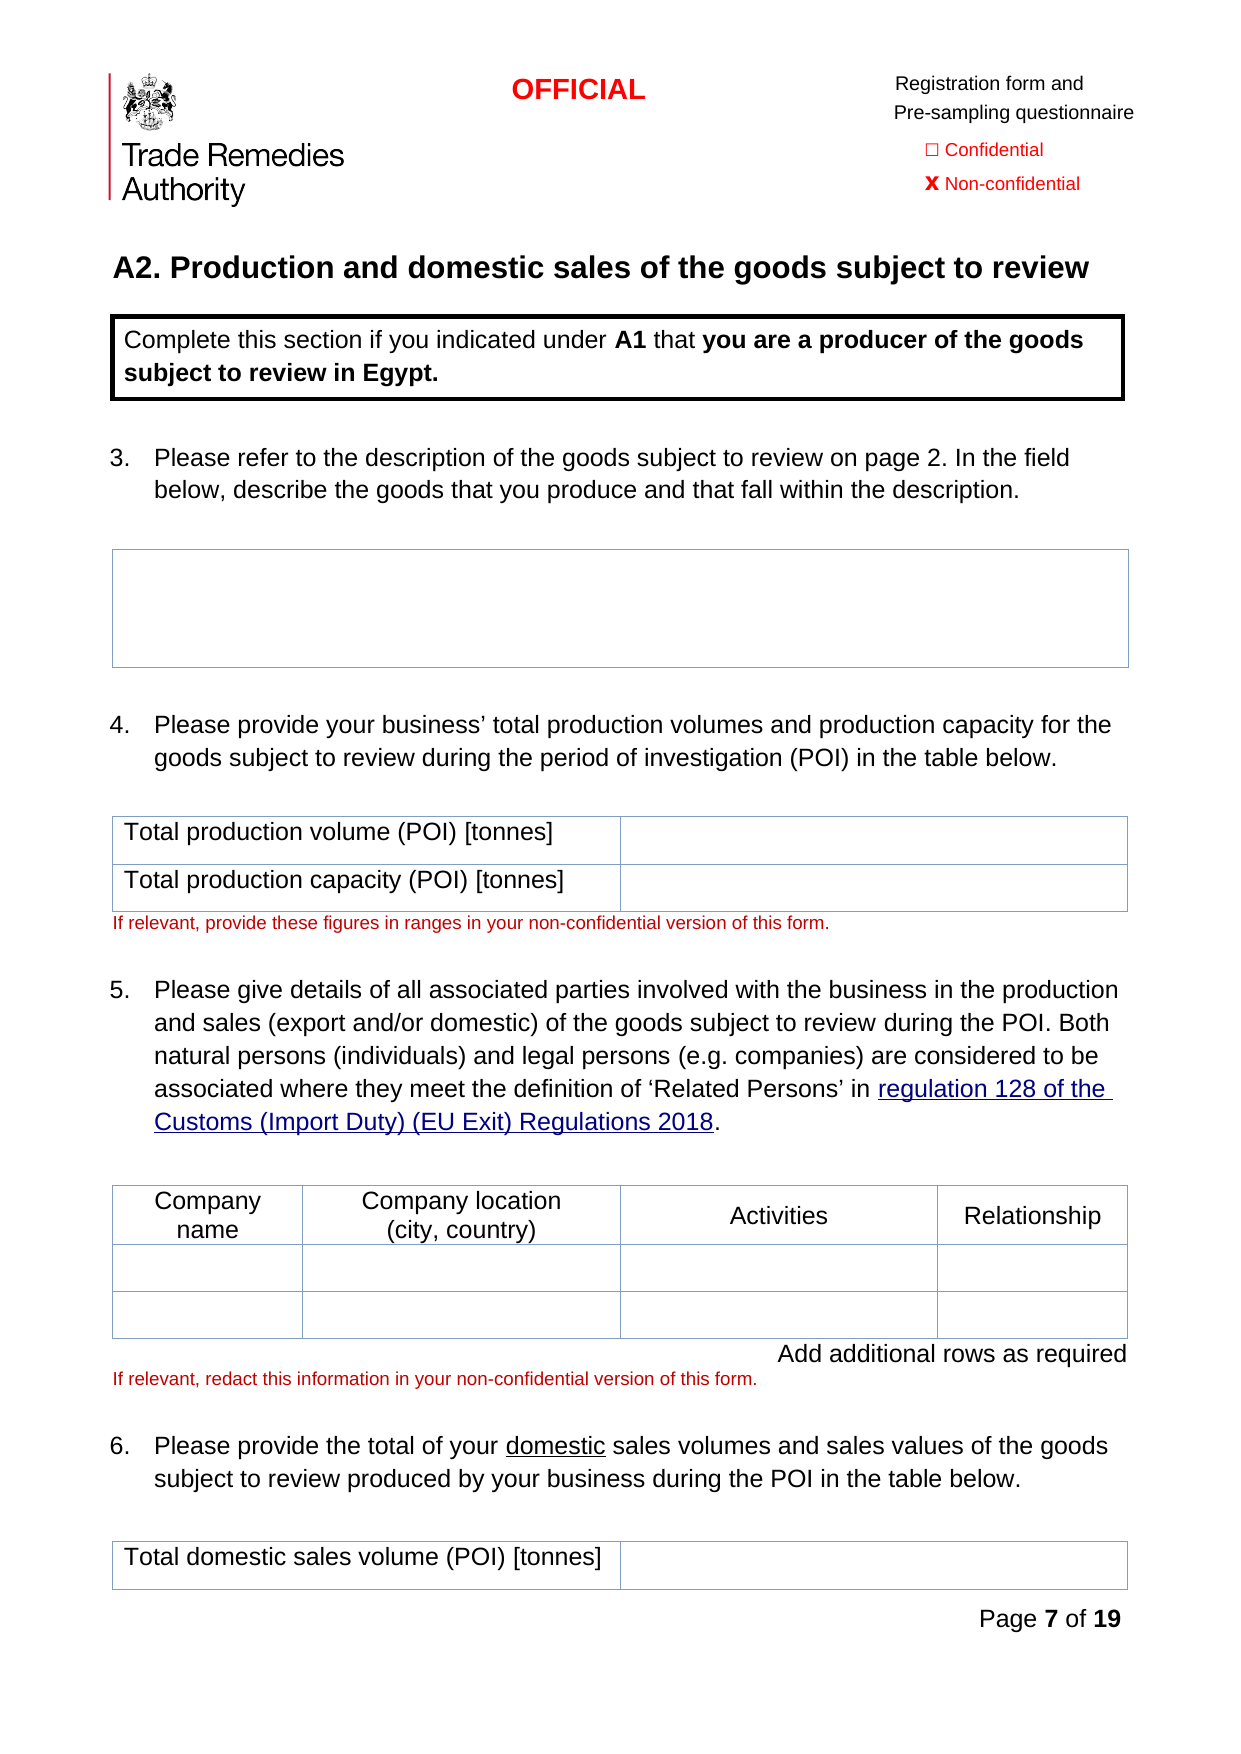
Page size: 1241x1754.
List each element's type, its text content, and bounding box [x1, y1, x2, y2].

list Please provide your business’ total production volumes and production capacity for the goods subject to review during the period of investigation (POI) in the table below. [130, 709, 1128, 771]
table_cell [113, 1245, 302, 1291]
list Please give details of all associated parties involved with the business in the production and sales (export and/or domestic) of the goods subject to review during the POI. Both natural persons (individuals) and legal persons (e.g. companies) are considered to be associated where they meet the definition of ‘Related Persons’ in regulation 128 of the Customs (Import Duty) (EU Exit) Regulations 2018. [130, 975, 1128, 1136]
table_header [621, 1542, 1127, 1588]
table_header [113, 550, 1128, 667]
table_cell [303, 1245, 620, 1291]
table_cell [621, 865, 1127, 911]
table_header Activities [621, 1186, 937, 1244]
list Please refer to the description of the goods subject to review on page 2. In the field below, describe the goods that you produce and that fall within the description. [130, 442, 1128, 504]
table_cell [113, 1292, 302, 1338]
table_cell [621, 1245, 937, 1291]
list Please provide the total of your domestic sales volumes and sales values of the goods subject to review produced by your business during the POI in the table below. [130, 1431, 1128, 1493]
text If relevant, redact this information in your non-confidential version of this form. [112, 1368, 1128, 1390]
table_cell [938, 1245, 1127, 1291]
table_header Total production volume (POI) [tonnes] [113, 817, 620, 863]
text Add additional rows as required [112, 1339, 1128, 1368]
table_cell Total production capacity (POI) [tonnes] [113, 865, 620, 911]
table_cell [621, 1292, 937, 1338]
table_cell [303, 1292, 620, 1338]
text If relevant, provide these figures in ranges in your non-confidential version of this form. [112, 912, 1128, 933]
table_header Company location (city, country) [303, 1186, 620, 1244]
subtitle A2. Production and domestic sales of the goods subject to review [112, 249, 1128, 285]
table_cell [938, 1292, 1127, 1338]
table_header [621, 817, 1127, 863]
table_header Complete this section if you indicated under A1 that you are a producer of the goods subject to review in Egypt. [115, 319, 1121, 397]
table_header Relationship [938, 1186, 1127, 1244]
table_header Total domestic sales volume (POI) [tonnes] [113, 1542, 620, 1588]
table_header Company name [113, 1186, 302, 1244]
